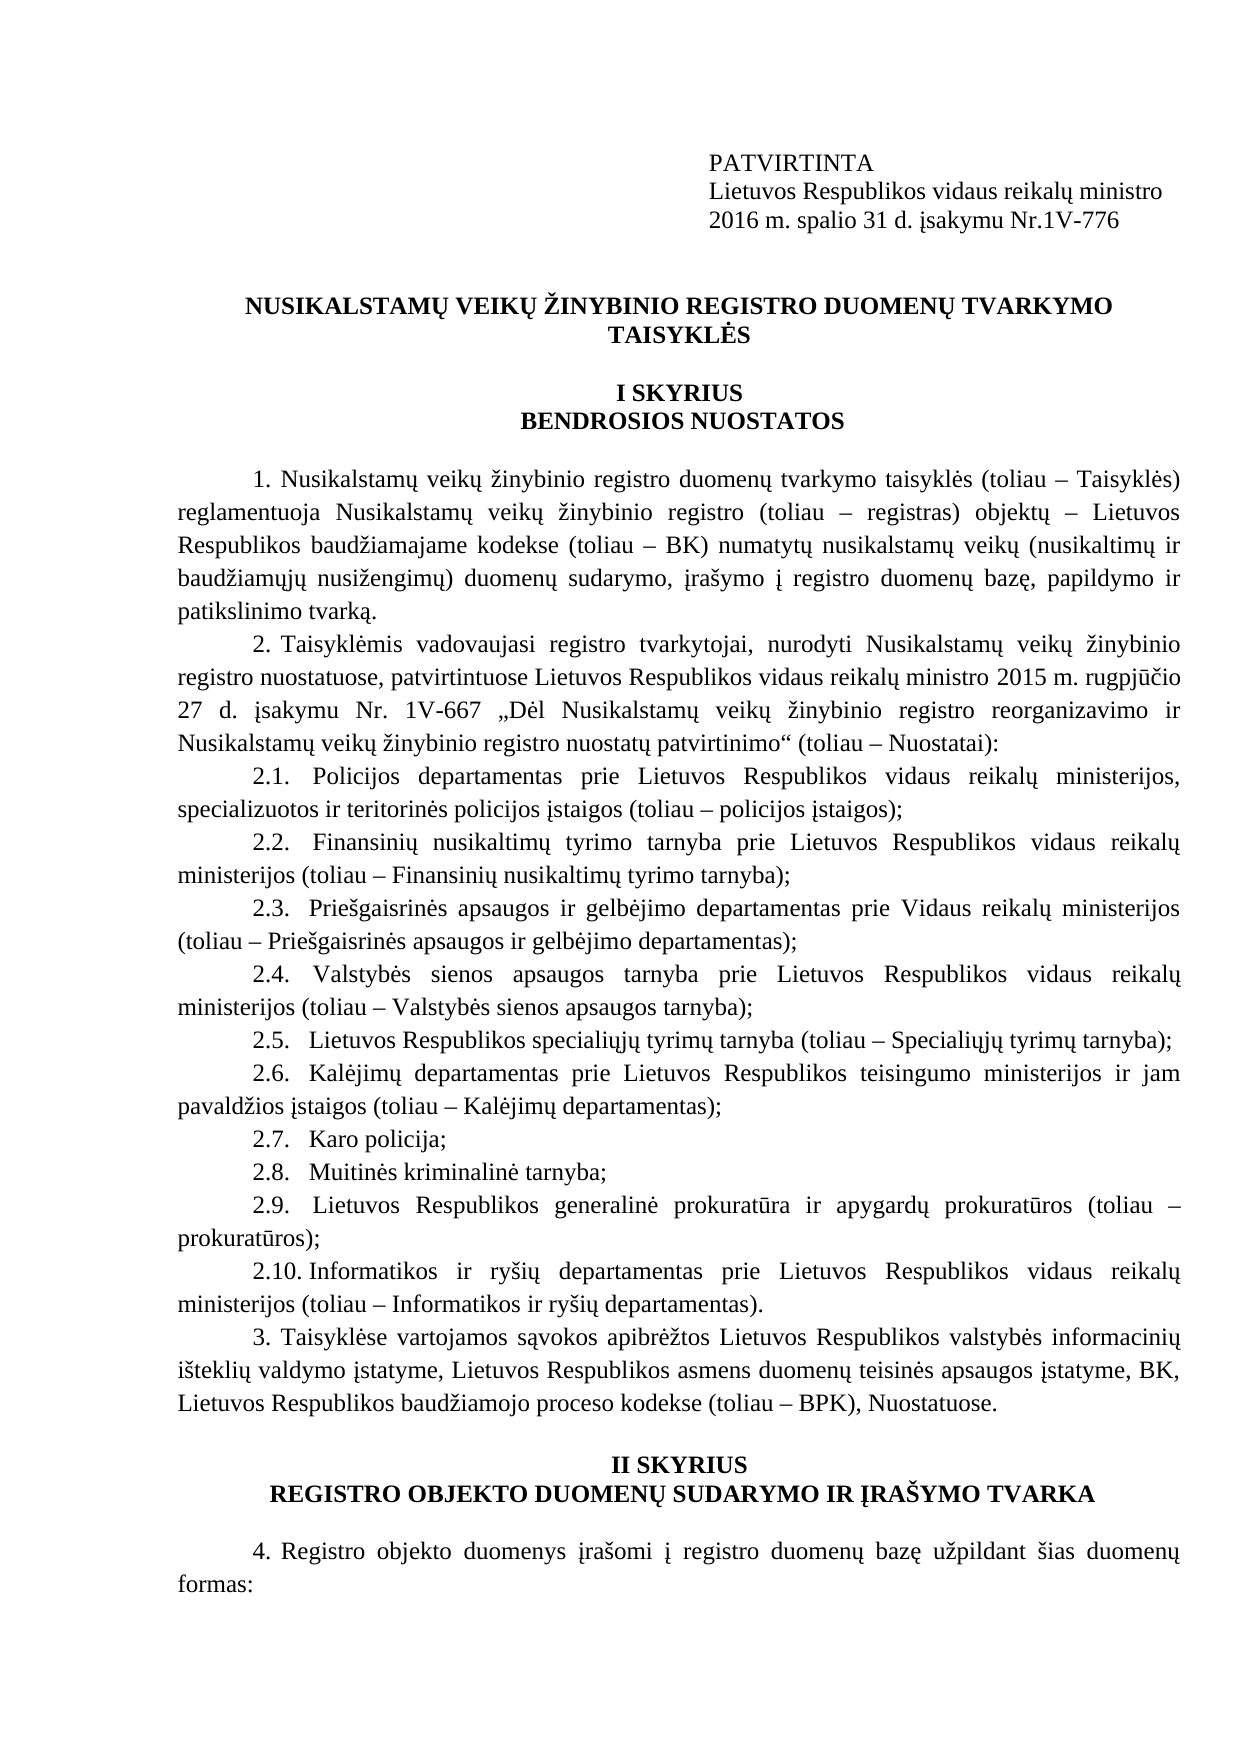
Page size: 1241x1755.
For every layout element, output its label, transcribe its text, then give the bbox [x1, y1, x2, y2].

text 1. Nusikalstamų veikų žinybinio registro duomenų tvarkymo taisyklės (toliau – Taisyklės) reglamentuoja Nusikalstamų veikų žinybinio registro (toliau – registras) objektų – Lietuvos Respublikos baudžiamajame kodekse (toliau – BK) numatytų nusikalstamų veikų (nusikaltimų ir baudžiamųjų nusižengimų) duomenų sudarymo, įrašymo į registro duomenų bazę, papildymo ir patikslinimo tvarką. [177, 464, 1181, 625]
text 2.5. Lietuvos Respublikos specialiųjų tyrimų tarnyba (toliau – Specialiųjų tyrimų tarnyba); [177, 1025, 1181, 1054]
text 2.1. Policijos departamentas prie Lietuvos Respublikos vidaus reikalų ministerijos, specializuotos ir teritorinės policijos įstaigos (toliau – policijos įstaigos); [177, 761, 1181, 823]
text 2.6. Kalėjimų departamentas prie Lietuvos Respublikos teisingumo ministerijos ir jam pavaldžios įstaigos (toliau – Kalėjimų departamentas); [177, 1058, 1181, 1120]
text 2.4. Valstybės sienos apsaugos tarnyba prie Lietuvos Respublikos vidaus reikalų ministerijos (toliau – Valstybės sienos apsaugos tarnyba); [177, 959, 1181, 1021]
text 3. Taisyklėse vartojamos sąvokos apibrėžtos Lietuvos Respublikos valstybės informacinių išteklių valdymo įstatyme, Lietuvos Respublikos asmens duomenų teisinės apsaugos įstatyme, BK, Lietuvos Respublikos baudžiamojo proceso kodekse (toliau – BPK), Nuostatuose. [177, 1322, 1181, 1417]
text PATVIRTINTA [709, 148, 1181, 176]
text 2.7. Karo policija; [177, 1124, 1181, 1153]
text 2.8. Muitinės kriminalinė tarnyba; [177, 1157, 1181, 1186]
text NUSIKALSTAMŲ VEIKŲ ŽINYBINIO REGISTRO DUOMENŲ TVARKYMO TAISYKLĖS [177, 291, 1181, 349]
text BENDROSIOS NUOSTATOS [177, 406, 1181, 435]
text 2. Taisyklėmis vadovaujasi registro tvarkytojai, nurodyti Nusikalstamų veikų žinybinio registro nuostatuose, patvirtintuose Lietuvos Respublikos vidaus reikalų ministro 2015 m. rugpjūčio 27 d. įsakymu Nr. 1V-667 „Dėl Nusikalstamų veikų žinybinio registro reorganizavimo ir Nusikalstamų veikų žinybinio registro nuostatų patvirtinimo“ (toliau – Nuostatai): [177, 629, 1181, 757]
text 2.10. Informatikos ir ryšių departamentas prie Lietuvos Respublikos vidaus reikalų ministerijos (toliau – Informatikos ir ryšių departamentas). [177, 1256, 1181, 1318]
text REGISTRO OBJEKTO DUOMENŲ SUDARYMO IR ĮRAŠYMO TVARKA [177, 1479, 1181, 1508]
text 2.3. Priešgaisrinės apsaugos ir gelbėjimo departamentas prie Vidaus reikalų ministerijos (toliau – Priešgaisrinės apsaugos ir gelbėjimo departamentas); [177, 893, 1181, 955]
text 2.9. Lietuvos Respublikos generalinė prokuratūra ir apygardų prokuratūros (toliau – prokuratūros); [177, 1190, 1181, 1252]
text 2016 m. spalio 31 d. įsakymu Nr.1V-776 [709, 205, 1181, 234]
text II SKYRIUS [177, 1450, 1181, 1479]
text 4. Registro objekto duomenys įrašomi į registro duomenų bazę užpildant šias duomenų formas: [177, 1536, 1181, 1598]
text Lietuvos Respublikos vidaus reikalų ministro [709, 176, 1181, 205]
text 2.2. Finansinių nusikaltimų tyrimo tarnyba prie Lietuvos Respublikos vidaus reikalų ministerijos (toliau – Finansinių nusikaltimų tyrimo tarnyba); [177, 827, 1181, 889]
text I SKYRIUS [177, 378, 1181, 406]
